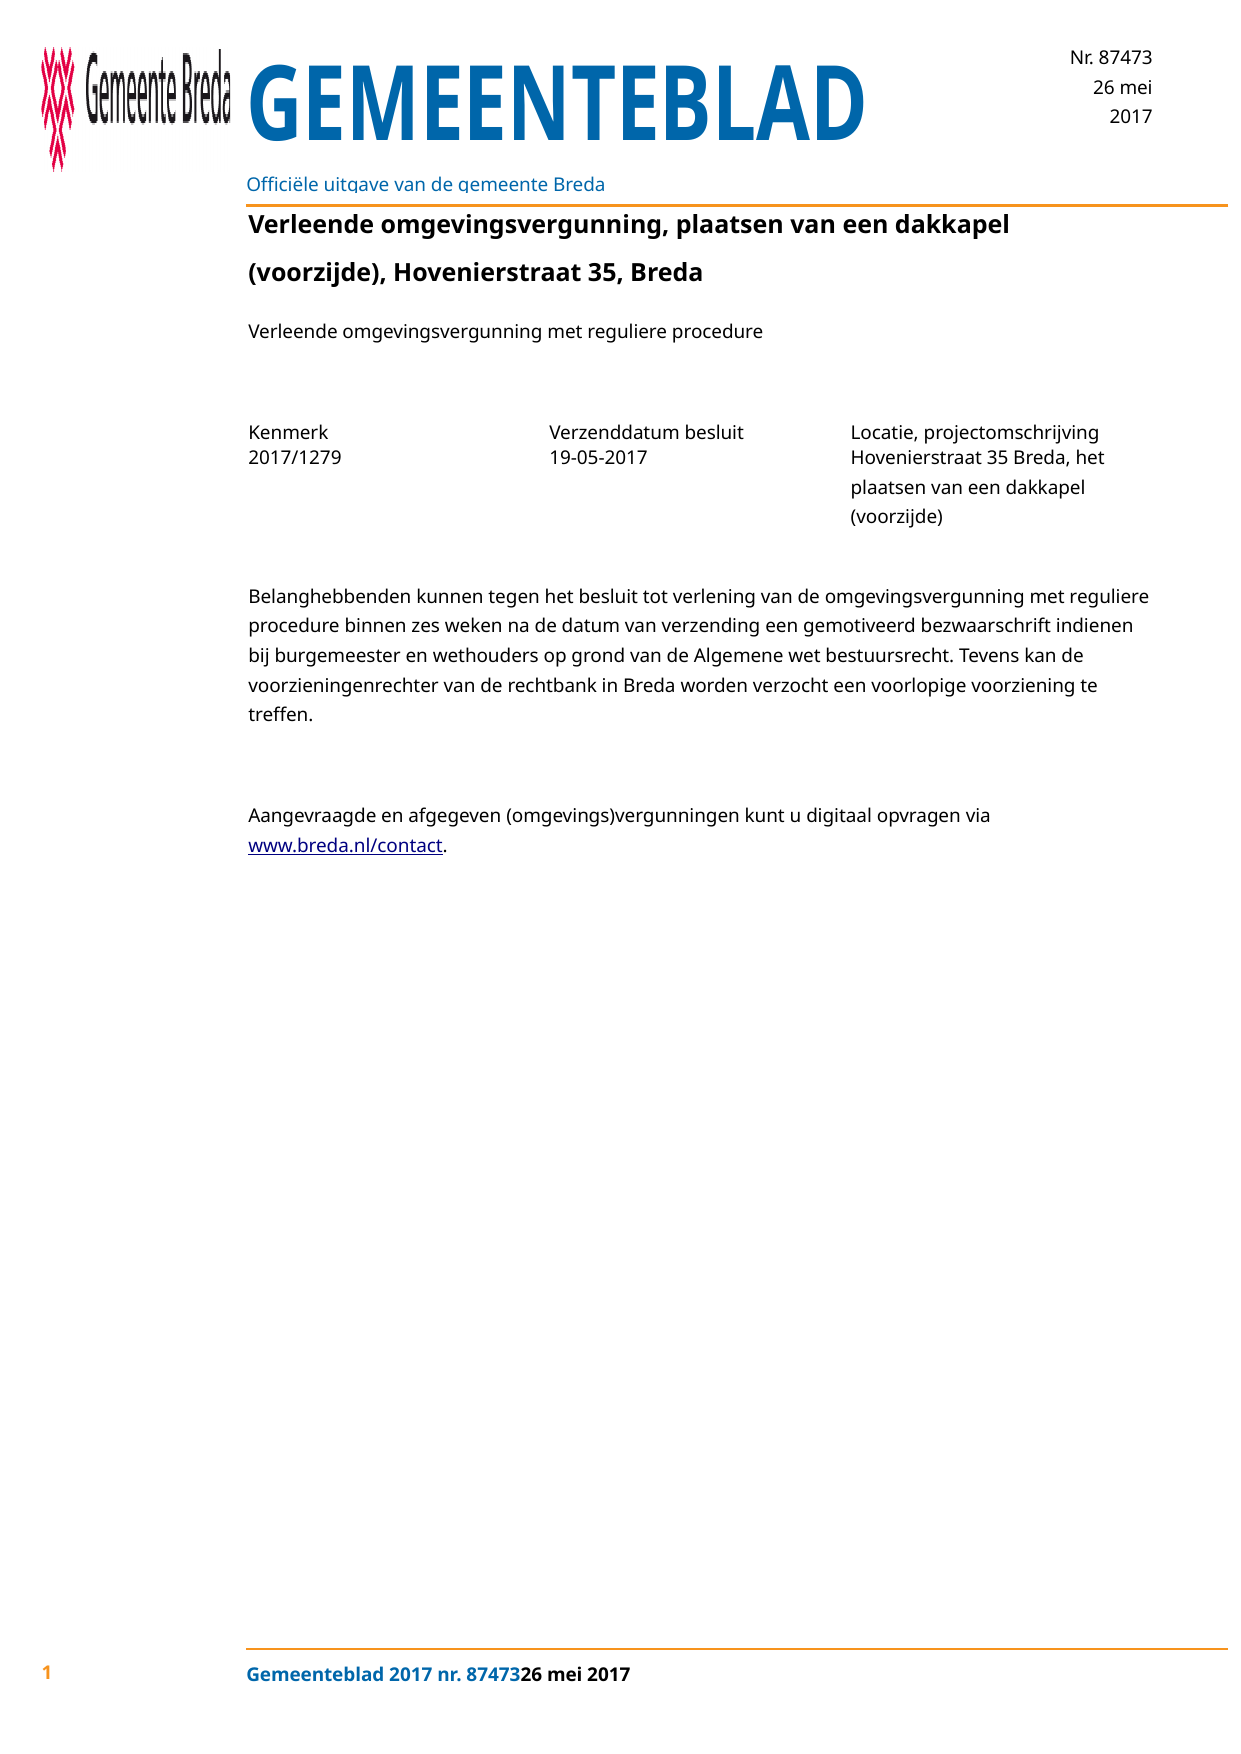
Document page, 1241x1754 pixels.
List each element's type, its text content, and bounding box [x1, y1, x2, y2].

table_cell Hovenierstraat 35 Breda, het plaatsen van een dakkapel (voorzijde) [850, 445, 1152, 529]
table_header Kenmerk [248, 419, 549, 444]
picture [41, 47, 231, 172]
text Aangevraagde en afgegeven (omgevings)vergunningen kunt u digitaal opvragen via www.breda.nl/contact. [248, 802, 1152, 858]
table_cell 2017/1279 [248, 445, 549, 529]
text Belanghebbenden kunnen tegen het besluit tot verlening van de omgevingsvergunning met reguliere procedure binnen zes weken na de datum van verzending een gemotiveerd bezwaarschrift indienen bij burgemeester en wethouders op grond van de Algemene wet bestuursrecht. Tevens kan de voorzieningenrechter van de rechtbank in Breda worden verzocht een voorlopige voorziening te treffen. [248, 583, 1152, 727]
text Verleende omgevingsvergunning, plaatsen van een dakkapel (voorzijde), Hovenierstraat 35, Breda [248, 207, 1152, 288]
table_header Verzenddatum besluit [549, 419, 850, 444]
text Verleende omgevingsvergunning met reguliere procedure [248, 318, 1152, 344]
table_cell 19-05-2017 [549, 445, 850, 529]
table_header Locatie, projectomschrijving [850, 419, 1152, 444]
